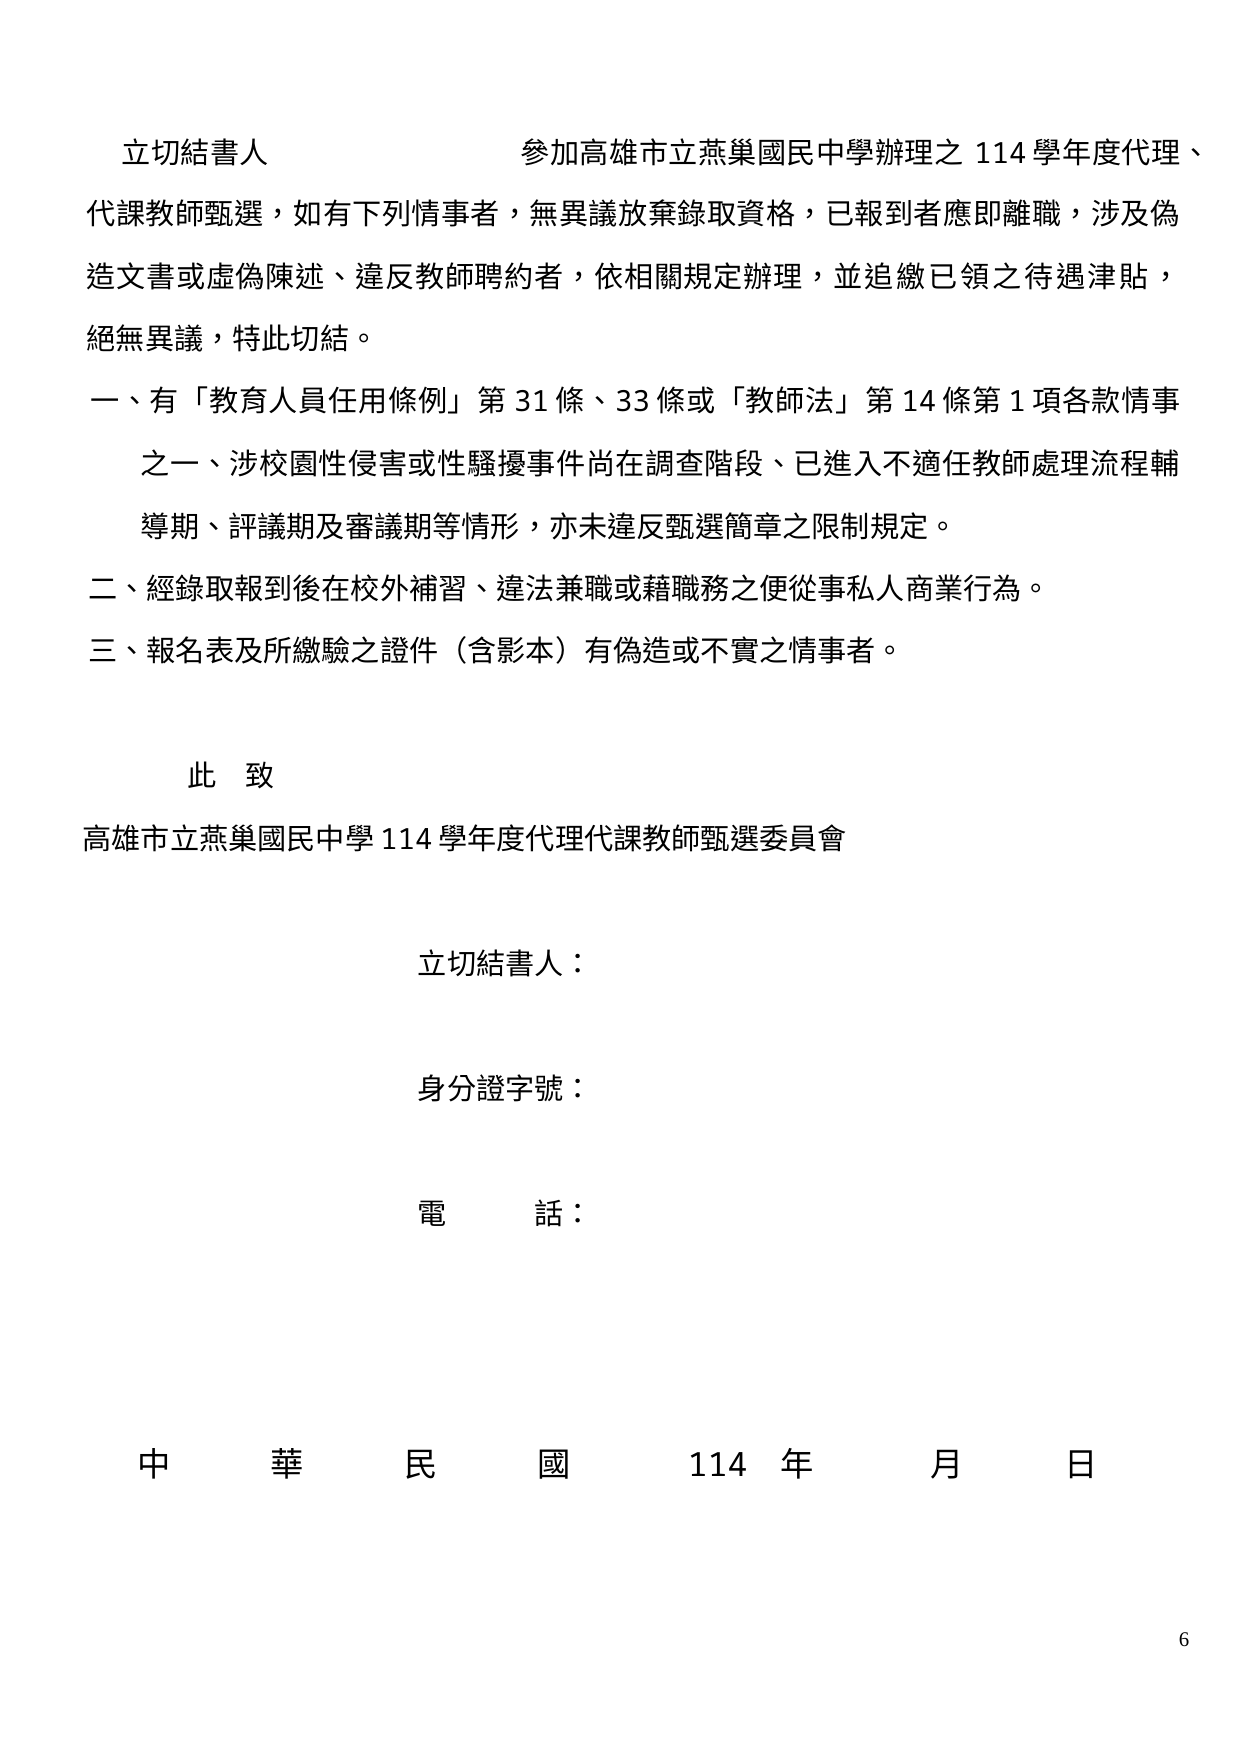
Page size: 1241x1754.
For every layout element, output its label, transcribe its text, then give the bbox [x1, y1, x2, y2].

text 二、經錄取報到後在校外補習、違法兼職或藉職務之便從事私人商業行為。 [53, 545, 1181, 608]
text 三、報名表及所繳驗之證件（含影本）有偽造或不實之情事者。 [53, 608, 1181, 670]
text 高雄市立燕巢國民中學114學年度代理代課教師甄選委員會 [53, 795, 1181, 858]
text 立切結書人 參加高雄市立燕巢國民中學辦理之114學年度代理、代課教師甄選，如有下列情事者，無異議放棄錄取資格，已報到者應即離職，涉及偽造文書或虛偽陳述、違反教師聘約者，依相關規定辦理，並追繳已領之待遇津貼，絕無異議，特此切結。 [53, 108, 1181, 358]
text 此 致 [53, 733, 1181, 795]
text 中 華 民 國 114 年 月 日 [53, 1420, 1181, 1483]
text 身分證字號： [53, 1045, 1181, 1108]
text 電 話： [53, 1170, 1181, 1233]
text 立切結書人： [53, 920, 1181, 983]
text 一、有「教育人員任用條例」第31條、33條或「教師法」第14條第1項各款情事之一、涉校園性侵害或性騷擾事件尚在調查階段、已進入不適任教師處理流程輔導期、評議期及審議期等情形，亦未違反甄選簡章之限制規定。 [53, 358, 1181, 545]
